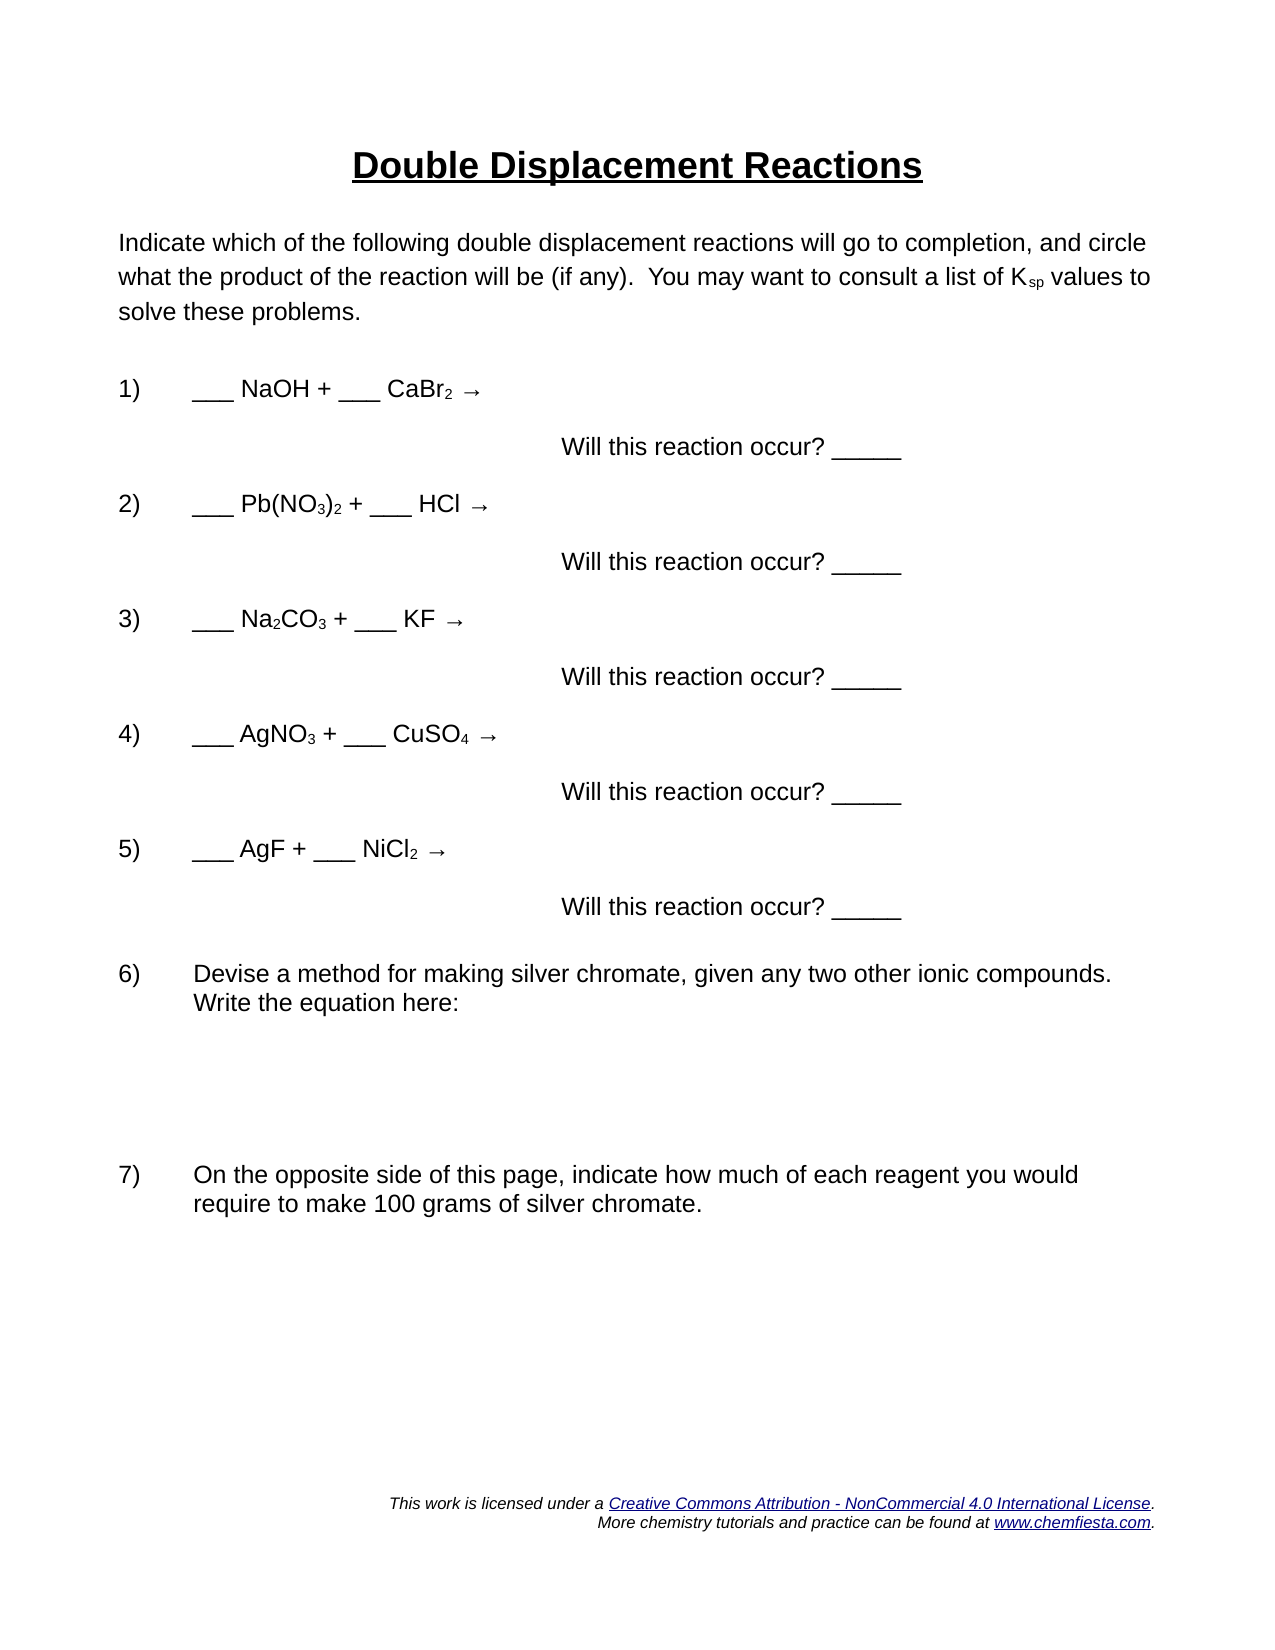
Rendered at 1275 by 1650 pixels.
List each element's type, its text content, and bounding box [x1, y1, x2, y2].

text 4) ___ AgNO3 + ___ CuSO4 → [118, 719, 1157, 748]
text Will this reaction occur? _____ [118, 547, 1157, 576]
text Indicate which of the following double displacement reactions will go to completion, and circle what the product of the reaction will be (if any). You may want to consult a list of Ksp values to solve these problems. [118, 227, 1157, 325]
text Will this reaction occur? _____ [118, 777, 1157, 806]
text 7) On the opposite side of this page, indicate how much of each reagent you would require to make 100 grams of silver chromate. [118, 1160, 1157, 1218]
text Will this reaction occur? _____ [118, 432, 1157, 461]
text 2) ___ Pb(NO3)2 + ___ HCl → [118, 489, 1157, 518]
text 3) ___ Na2CO3 + ___ KF → [118, 604, 1157, 633]
text Will this reaction occur? _____ [118, 892, 1157, 921]
subtitle Double Displacement Reactions [118, 143, 1157, 186]
text Will this reaction occur? _____ [118, 662, 1157, 691]
text 1) ___ NaOH + ___ CaBr2 → [118, 374, 1157, 403]
text 5) ___ AgF + ___ NiCl2 → [118, 834, 1157, 863]
text 6) Devise a method for making silver chromate, given any two other ionic compounds. Write the equation here: [118, 959, 1157, 1016]
